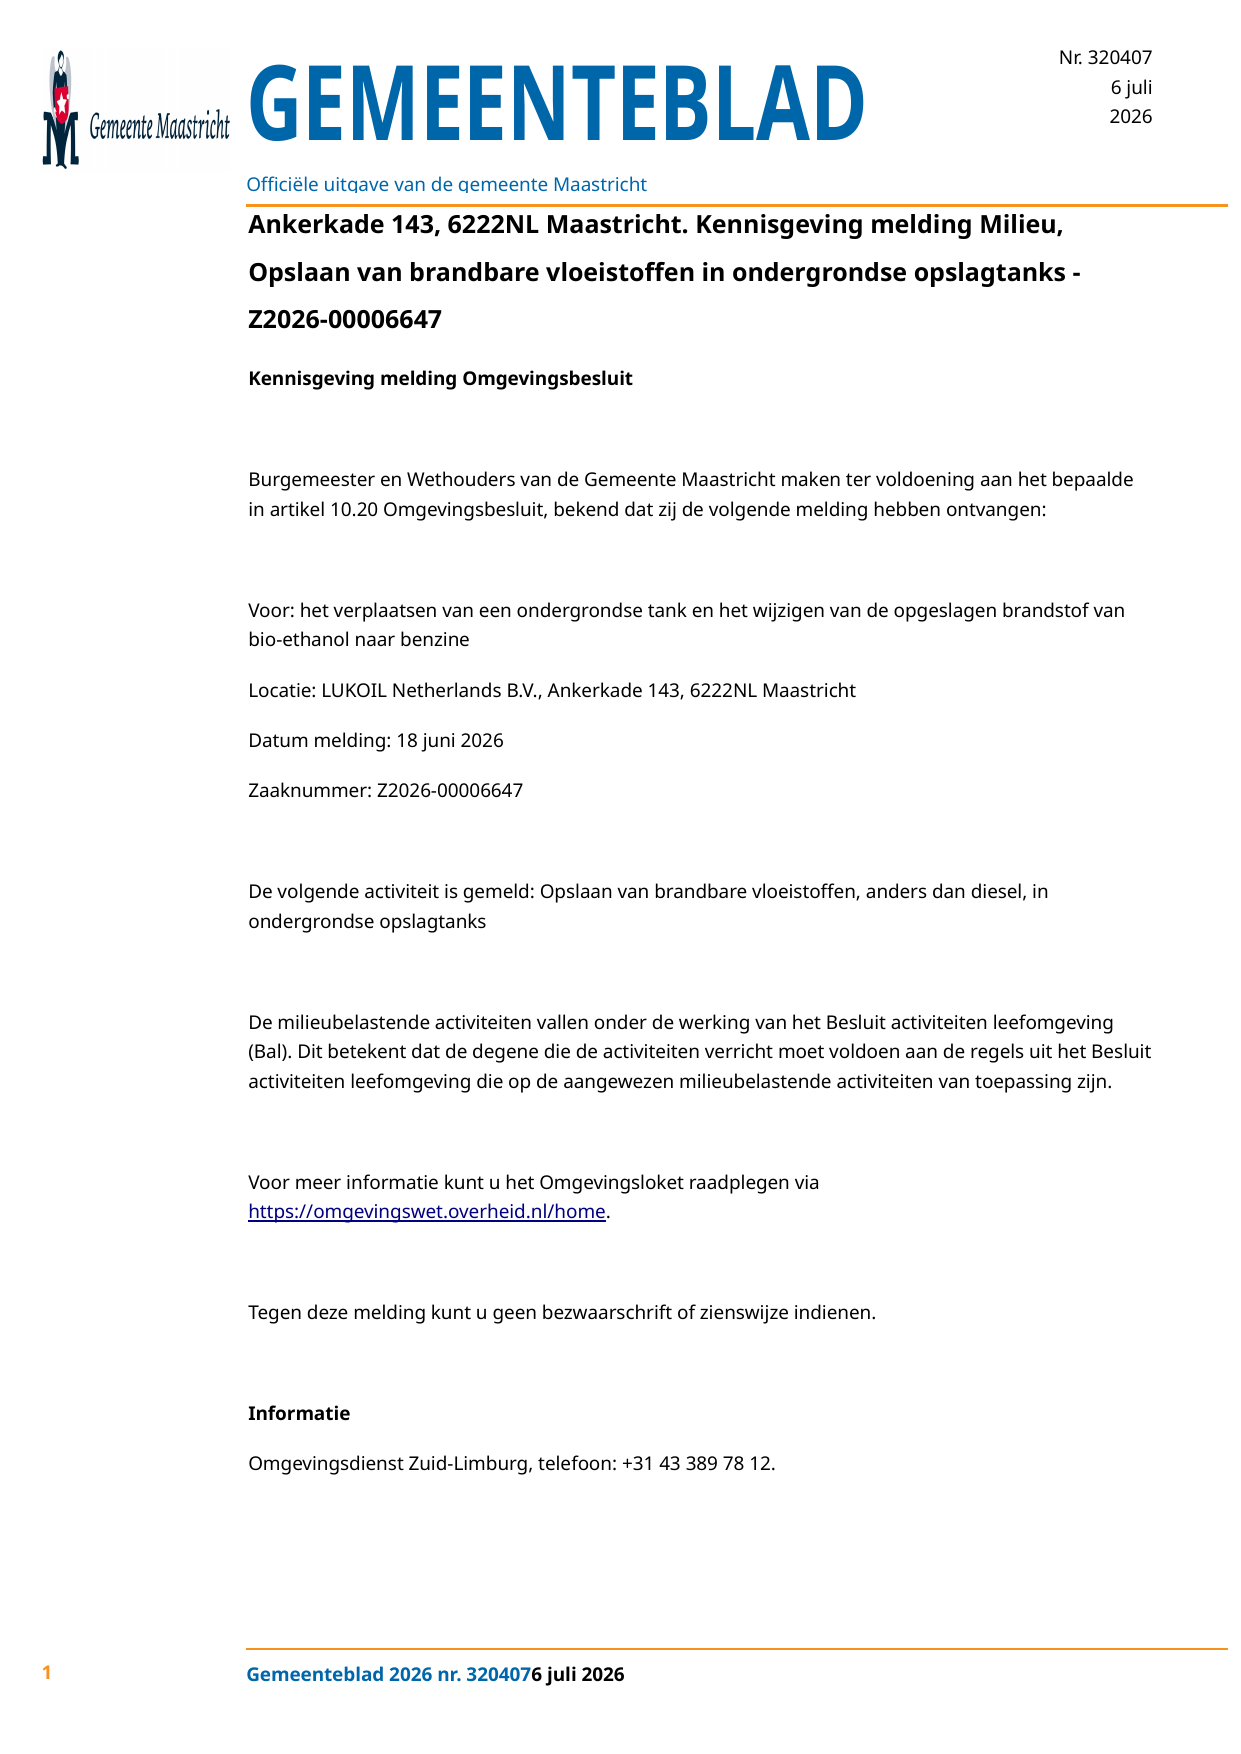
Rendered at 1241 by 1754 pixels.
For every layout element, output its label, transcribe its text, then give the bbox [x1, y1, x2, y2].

text Voor meer informatie kunt u het Omgevingsloket raadplegen via https://omgevingswet.overheid.nl/home. [248, 1169, 1152, 1224]
text Informatie [248, 1400, 1152, 1426]
text Tegen deze melding kunt u geen bezwaarschrift of zienswijze indienen. [248, 1299, 1152, 1325]
text Ankerkade 143, 6222NL Maastricht. Kennisgeving melding Milieu, Opslaan van brandbare vloeistoffen in ondergrondse opslagtanks - Z2026-00006647 [248, 207, 1152, 336]
text Burgemeester en Wethouders van de Gemeente Maastricht maken ter voldoening aan het bepaalde in artikel 10.20 Omgevingsbesluit, bekend dat zij de volgende melding hebben ontvangen: [248, 466, 1152, 522]
text Voor: het verplaatsen van een ondergrondse tank en het wijzigen van de opgeslagen brandstof van bio‑ethanol naar benzine [248, 597, 1152, 652]
text Locatie: LUKOIL Netherlands B.V., Ankerkade 143, 6222NL Maastricht [248, 677, 1152, 702]
text Datum melding: 18 juni 2026 [248, 727, 1152, 753]
text De milieubelastende activiteiten vallen onder de werking van het Besluit activiteiten leefomgeving (Bal). Dit betekent dat de degene die de activiteiten verricht moet voldoen aan de regels uit het Besluit activiteiten leefomgeving die op de aangewezen milieubelastende activiteiten van toepassing zijn. [248, 1009, 1152, 1094]
text De volgende activiteit is gemeld: Opslaan van brandbare vloeistoffen, anders dan diesel, in ondergrondse opslagtanks [248, 878, 1152, 934]
picture [41, 47, 231, 172]
text Zaaknummer: Z2026-00006647 [248, 778, 1152, 803]
text Omgevingsdienst Zuid-Limburg, telefoon: +31 43 389 78 12. [248, 1451, 1152, 1476]
text Kennisgeving melding Omgevingsbesluit [248, 366, 1152, 391]
